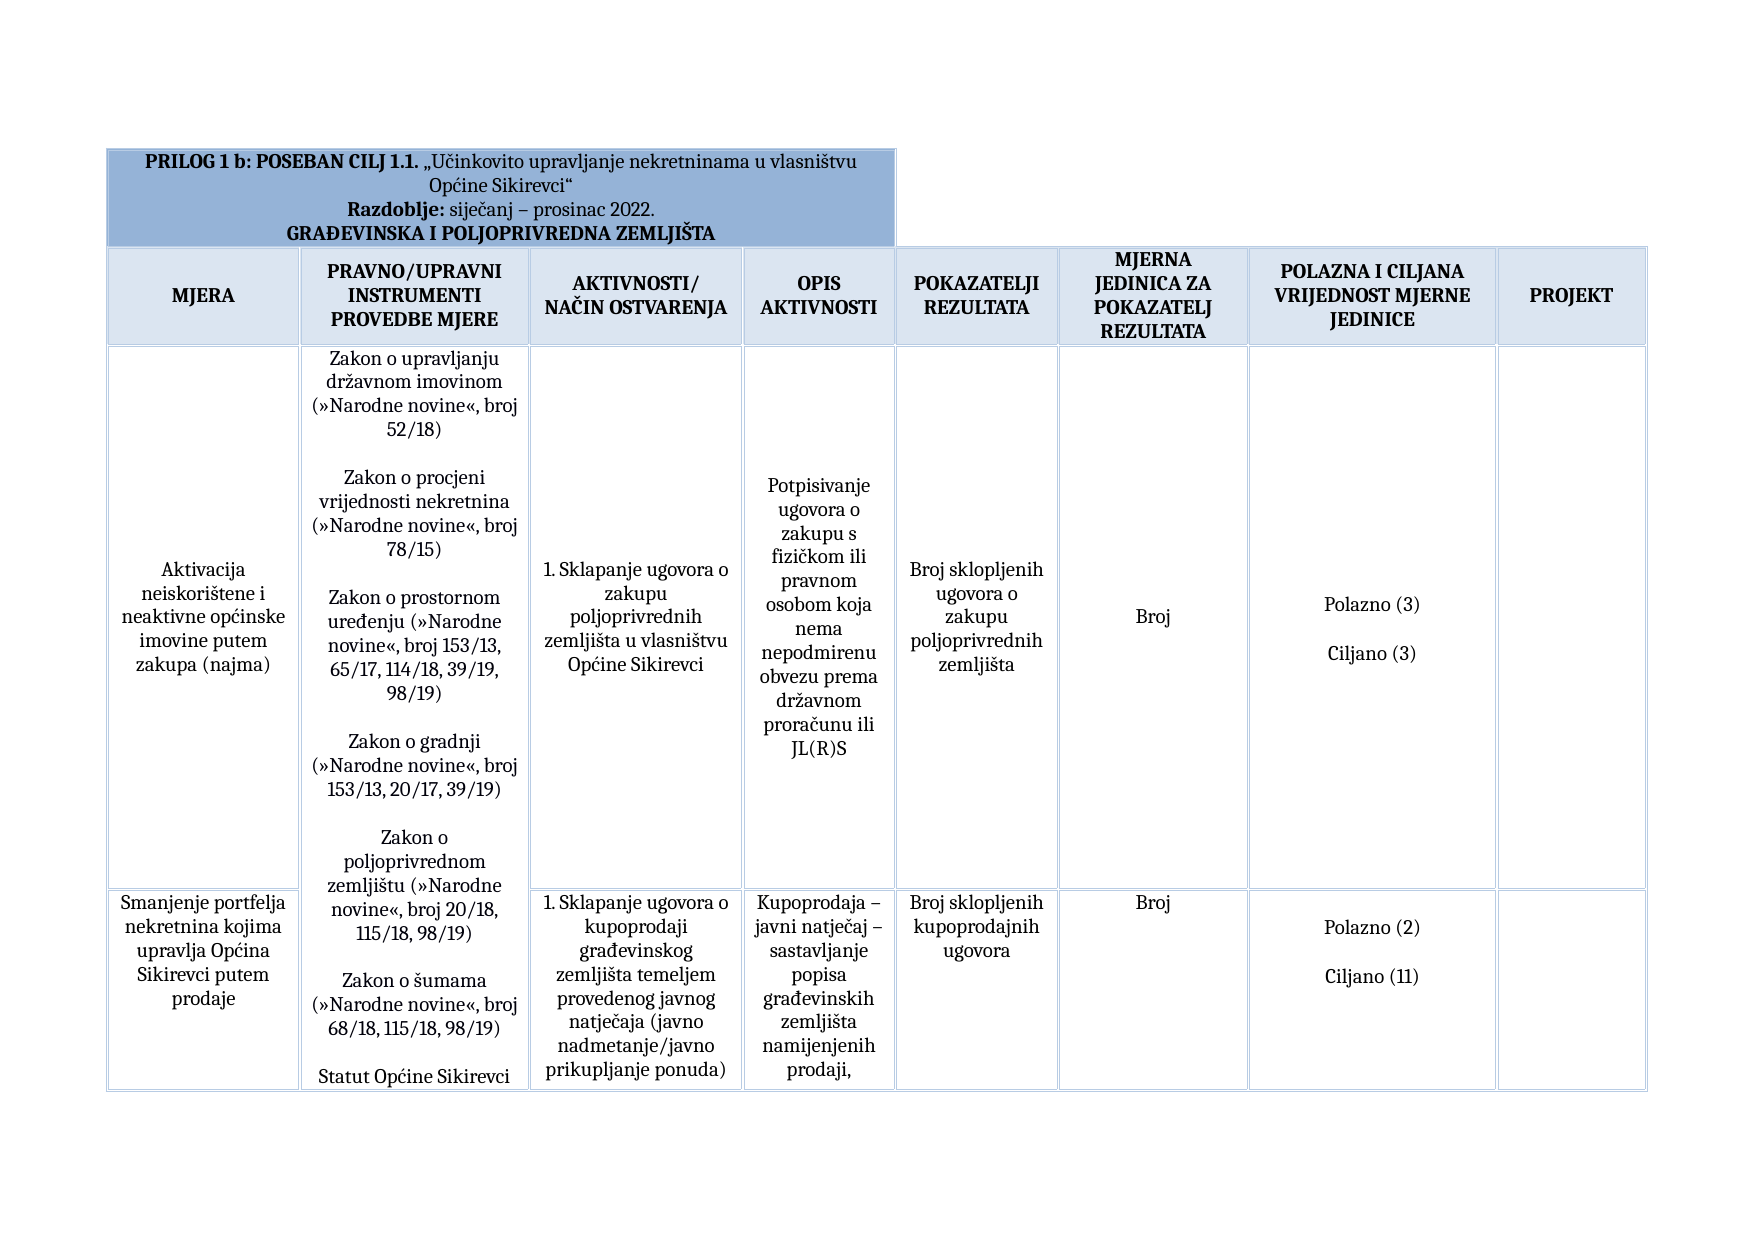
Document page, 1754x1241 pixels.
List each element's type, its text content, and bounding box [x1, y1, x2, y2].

table_cell PROJEKT [1499, 249, 1645, 344]
table_cell Broj [1060, 891, 1247, 1089]
table_header PRILOG 1 b: POSEBAN CILJ 1.1. „Učinkovito upravljanje nekretninama u vlasništvu Općine Sikirevci“ Razdoblje: siječanj – prosinac 2022. GRAĐEVINSKA I POLJOPRIVREDNA ZEMLJIŠTA [109, 151, 894, 246]
table_cell 1. Sklapanje ugovora o zakupu poljoprivrednih zemljišta u vlasništvu Općine Sikirevci [531, 347, 741, 888]
table_cell Polazno (3) Ciljano (3) [1250, 347, 1495, 888]
table_cell POKAZATELJI REZULTATA [897, 249, 1057, 344]
table_cell MJERA [109, 249, 298, 344]
table_cell Broj sklopljenih ugovora o zakupu poljoprivrednih zemljišta [897, 347, 1057, 888]
table_header [897, 148, 1646, 246]
table_cell POLAZNA I CILJANA VRIJEDNOST MJERNE JEDINICE [1250, 249, 1495, 344]
table_cell AKTIVNOSTI/ NAČIN OSTVARENJA [531, 249, 741, 344]
table_cell Potpisivanje ugovora o zakupu s fizičkom ili pravnom osobom koja nema nepodmirenu obvezu prema državnom proračunu ili JL(R)S [745, 347, 894, 888]
table_cell Polazno (2) Ciljano (11) [1250, 891, 1495, 1089]
table_cell Broj [1060, 347, 1247, 888]
table_cell OPIS AKTIVNOSTI [745, 249, 894, 344]
table_cell Aktivacija neiskorištene i neaktivne općinske imovine putem zakupa (najma) [109, 347, 298, 888]
table_cell Zakon o upravljanju državnom imovinom (»Narodne novine«, broj 52/18) Zakon o procjeni vrijednosti nekretnina (»Narodne novine«, broj 78/15) Zakon o prostornom uređenju (»Narodne novine«, broj 153/13, 65/17, 114/18, 39/19, 98/19) Zakon o gradnji (»Narodne novine«, broj 153/13, 20/17, 39/19) Zakon o poljoprivrednom zemljištu (»Narodne novine«, broj 20/18, 115/18, 98/19) Zakon o šumama (»Narodne novine«, broj 68/18, 115/18, 98/19) Statut Općine Sikirevci [302, 347, 528, 1089]
table_cell 1. Sklapanje ugovora o kupoprodaji građevinskog zemljišta temeljem provedenog javnog natječaja (javno nadmetanje/javno prikupljanje ponuda) [531, 891, 741, 1089]
table_cell Broj sklopljenih kupoprodajnih ugovora [897, 891, 1057, 1089]
table_cell Smanjenje portfelja nekretnina kojima upravlja Općina Sikirevci putem prodaje [109, 891, 298, 1089]
table_cell [1499, 891, 1645, 1089]
table_cell MJERNA JEDINICA ZA POKAZATELJ REZULTATA [1060, 249, 1247, 344]
table_cell PRAVNO/UPRAVNI INSTRUMENTI PROVEDBE MJERE [302, 249, 528, 344]
table_cell Kupoprodaja – javni natječaj – sastavljanje popisa građevinskih zemljišta namijenjenih prodaji, [745, 891, 894, 1089]
table_cell [1499, 347, 1645, 888]
